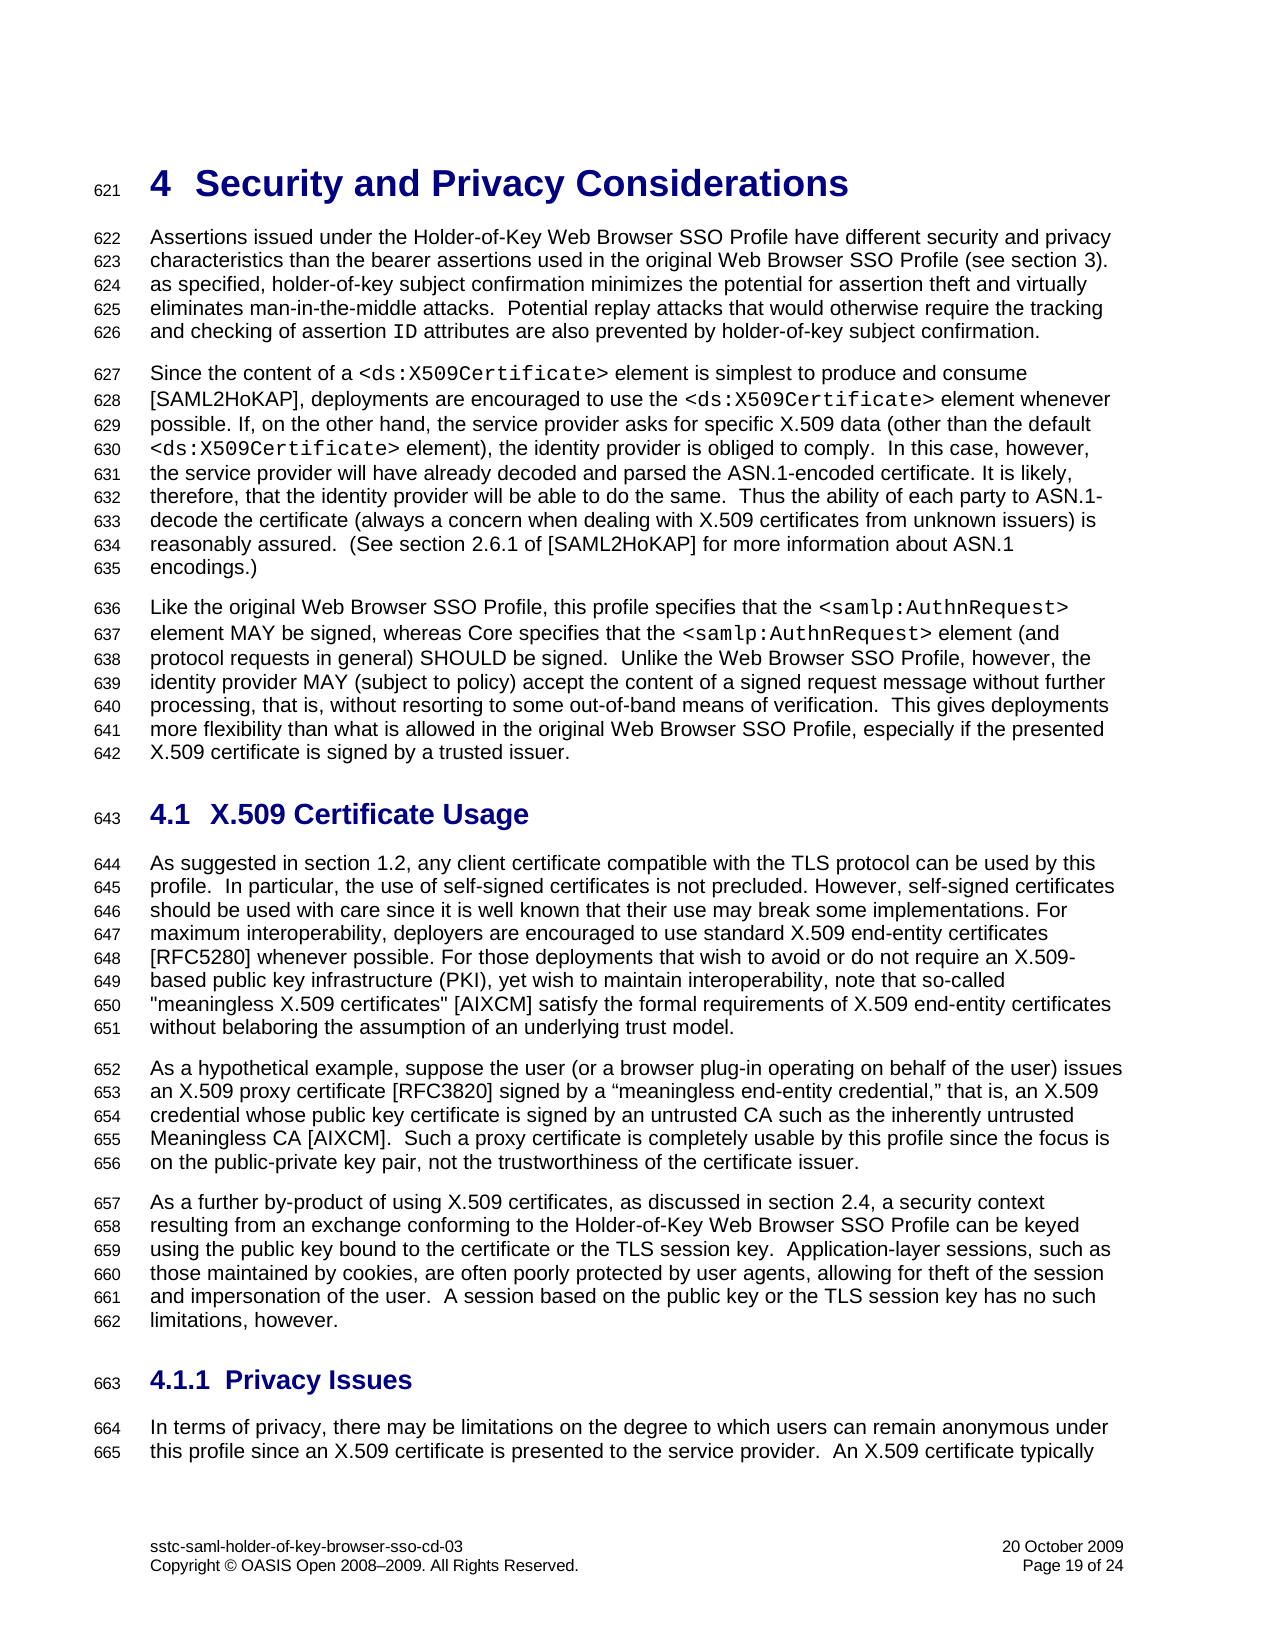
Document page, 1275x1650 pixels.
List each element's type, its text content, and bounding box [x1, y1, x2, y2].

text Since the content of a <ds:X509Certificate> element is simplest to produce and consume [SAML2HoKAP], deployments are encouraged to use the <ds:X509Certificate> element whenever possible. If, on the other hand, the service provider asks for specific X.509 data (other than the default <ds:X509Certificate> element), the identity provider is obliged to comply. In this case, however, the service provider will have already decoded and parsed the ASN.1-encoded certificate. It is likely, therefore, that the identity provider will be able to do the same. Thus the ability of each party to ASN.1-decode the certificate (always a concern when dealing with X.509 certificates from unknown issuers) is reasonably assured. (See section 2.6.1 of [SAML2HoKAP] for more information about ASN.1 encodings.) [150, 362, 1125, 579]
subtitle Privacy Issues [150, 1365, 1125, 1395]
text As a further by-product of using X.509 certificates, as discussed in section 2.4, a security context resulting from an exchange conforming to the Holder-of-Key Web Browser SSO Profile can be keyed using the public key bound to the certificate or the TLS session key. Application-layer sessions, such as those maintained by cookies, are often poorly protected by user agents, allowing for theft of the session and impersonation of the user. A session based on the public key or the TLS session key has no such limitations, however. [150, 1190, 1125, 1332]
subtitle X.509 Certificate Usage [150, 798, 1125, 830]
text Like the original Web Browser SSO Profile, this profile specifies that the <samlp:AuthnRequest> element MAY be signed, whereas Core specifies that the <samlp:AuthnRequest> element (and protocol requests in general) SHOULD be signed. Unlike the Web Browser SSO Profile, however, the identity provider MAY (subject to policy) accept the content of a signed request message without further processing, that is, without resorting to some out-of-band means of verification. This gives deployments more flexibility than what is allowed in the original Web Browser SSO Profile, especially if the presented X.509 certificate is signed by a trusted issuer. [150, 596, 1125, 764]
text In terms of privacy, there may be limitations on the degree to which users can remain anonymous under this profile since an X.509 certificate is presented to the service provider. An X.509 certificate typically [150, 1416, 1125, 1463]
subtitle Security and Privacy Considerations [150, 150, 1125, 204]
text As a hypothetical example, suppose the user (or a browser plug-in operating on behalf of the user) issues an X.509 proxy certificate [RFC3820] signed by a “meaningless end-entity credential,” that is, an X.509 credential whose public key certificate is signed by an untrusted CA such as the inherently untrusted Meaningless CA [AIXCM]. Such a proxy certificate is completely usable by this profile since the focus is on the public-private key pair, not the trustworthiness of the certificate issuer. [150, 1056, 1125, 1174]
text Assertions issued under the Holder-of-Key Web Browser SSO Profile have different security and privacy characteristics than the bearer assertions used in the original Web Browser SSO Profile (see section 3). as specified, holder-of-key subject confirmation minimizes the potential for assertion theft and virtually eliminates man-in-the-middle attacks. Potential replay attacks that would otherwise require the tracking and checking of assertion ID attributes are also prevented by holder-of-key subject confirmation. [150, 225, 1125, 345]
text As suggested in section 1.2, any client certificate compatible with the TLS protocol can be used by this profile. In particular, the use of self-signed certificates is not precluded. However, self-signed certificates should be used with care since it is well known that their use may break some implementations. For maximum interoperability, deployers are encouraged to use standard X.509 end-entity certificates [RFC5280] whenever possible. For those deployments that wish to avoid or do not require an X.509-based public key infrastructure (PKI), yet wish to maintain interoperability, note that so-called "meaningless X.509 certificates" [AIXCM] satisfy the formal requirements of X.509 end-entity certificates without belaboring the assumption of an underlying trust model. [150, 851, 1125, 1039]
